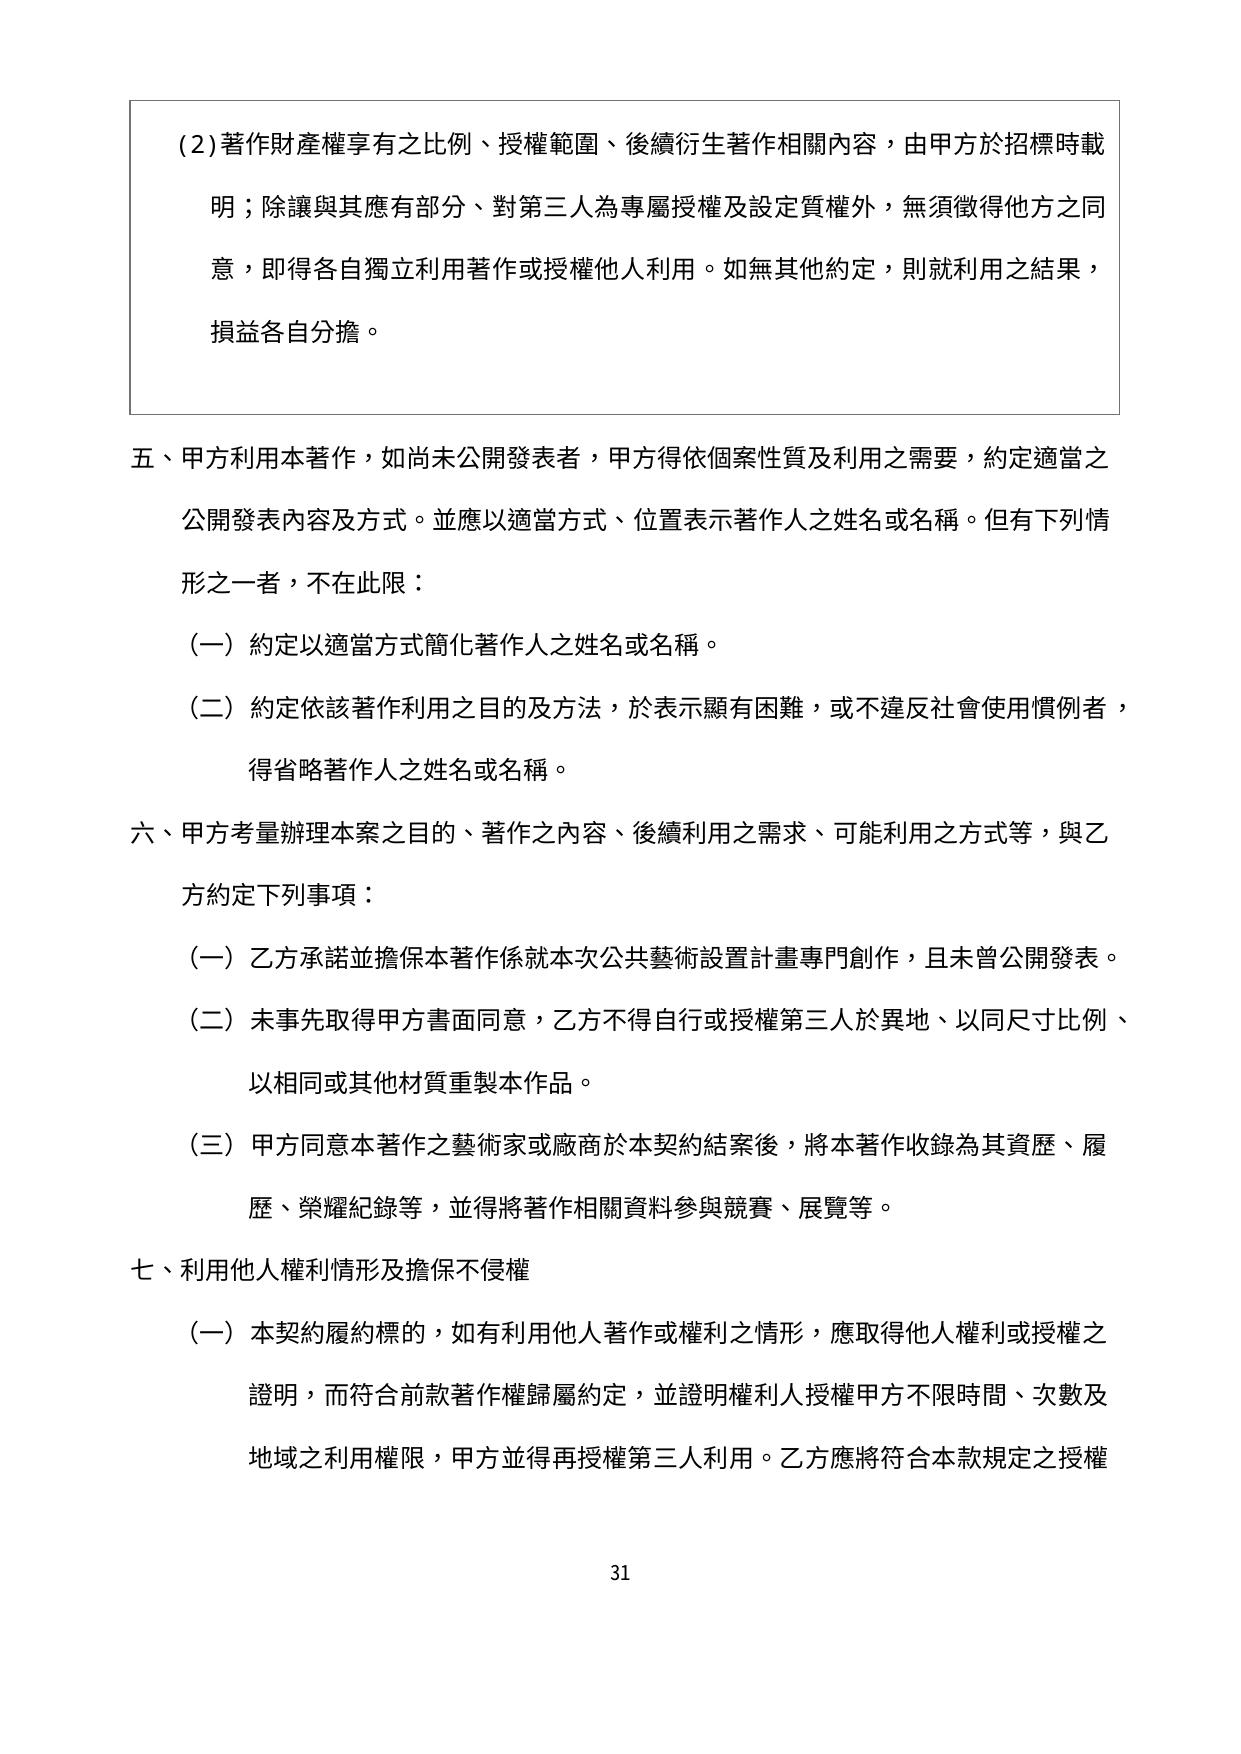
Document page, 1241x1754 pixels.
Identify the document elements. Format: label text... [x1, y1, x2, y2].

text （三）甲方同意本著作之藝術家或廠商於本契約結案後，將本著作收錄為其資歷、履歷、榮耀紀錄等，並得將著作相關資料參與競賽、展覽等。 [174, 1102, 1110, 1227]
text 六、甲方考量辦理本案之目的、著作之內容、後續利用之需求、可能利用之方式等，與乙方約定下列事項： [130, 790, 1110, 915]
text （一）本契約履約標的，如有利用他人著作或權利之情形，應取得他人權利或授權之證明，而符合前款著作權歸屬約定，並證明權利人授權甲方不限時間、次數及地域之利用權限，甲方並得再授權第三人利用。乙方應將符合本款規定之授權 [174, 1290, 1110, 1477]
text （一）約定以適當方式簡化著作人之姓名或名稱。 [174, 602, 1110, 665]
text （二）未事先取得甲方書面同意，乙方不得自行或授權第三人於異地、以同尺寸比例、以相同或其他材質重製本作品。 [174, 977, 1110, 1102]
text 七、利用他人權利情形及擔保不侵權 [130, 1227, 1110, 1290]
text （二）約定依該著作利用之目的及方法，於表示顯有困難，或不違反社會使用慣例者，得省略著作人之姓名或名稱。 [174, 665, 1110, 790]
text 五、甲方利用本著作，如尚未公開發表者，甲方得依個案性質及利用之需要，約定適當之公開發表內容及方式。並應以適當方式、位置表示著作人之姓名或名稱。但有下列情形之一者，不在此限： [130, 415, 1110, 602]
text （一）乙方承諾並擔保本著作係就本次公共藝術設置計畫專門創作，且未曾公開發表。 [174, 915, 1110, 977]
table_header (2)著作財產權享有之比例、授權範圍、後續衍生著作相關內容，由甲方於招標時載明；除讓與其應有部分、對第三人為專屬授權及設定質權外，無須徵得他方之同意，即得各自獨立利用著作或授權他人利用。如無其他約定，則就利用之結果，損益各自分擔。 [131, 101, 1119, 414]
